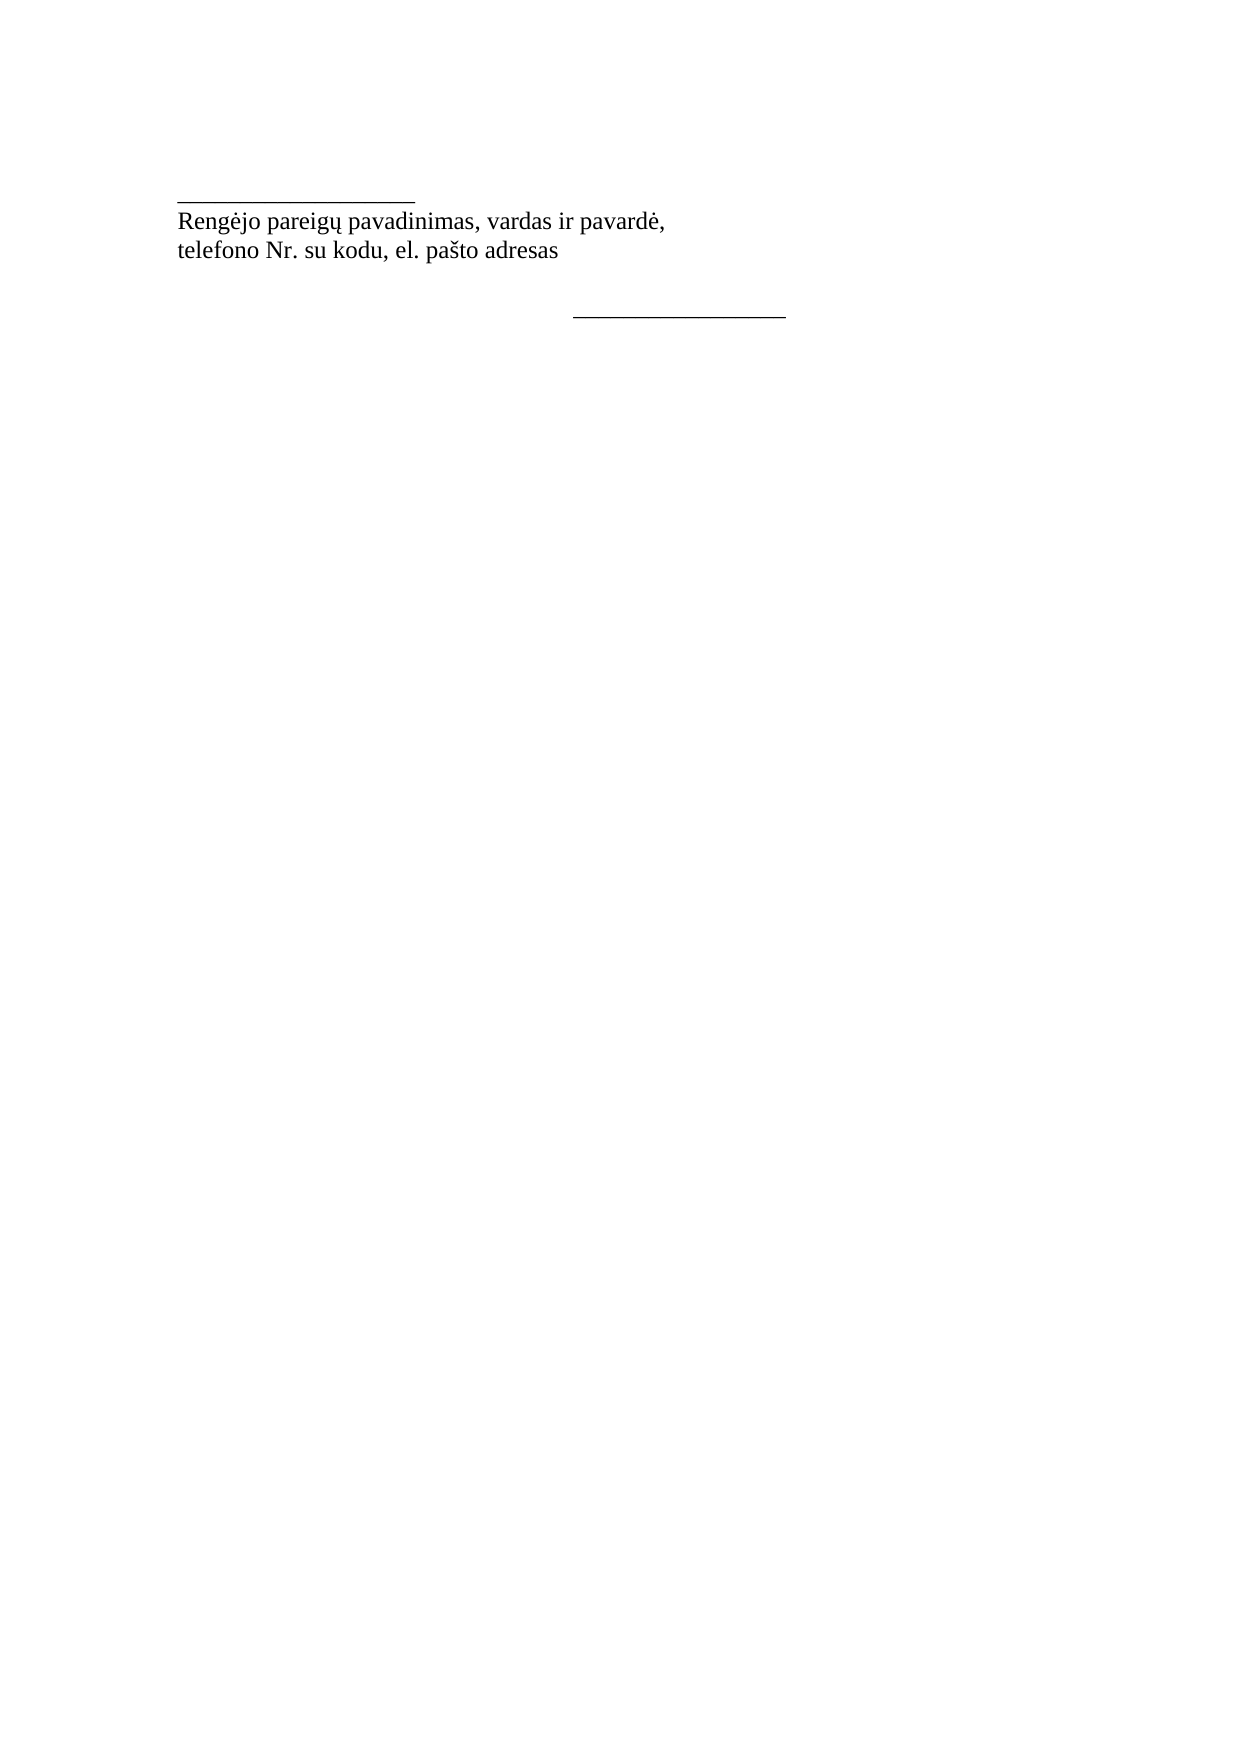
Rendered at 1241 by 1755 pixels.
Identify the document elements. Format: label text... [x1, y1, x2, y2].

text telefono Nr. su kodu, el. pašto adresas [177, 235, 1181, 263]
text _________________ [177, 292, 1181, 321]
text ___________________ [177, 177, 1181, 206]
text Rengėjo pareigų pavadinimas, vardas ir pavardė, [177, 206, 1181, 235]
